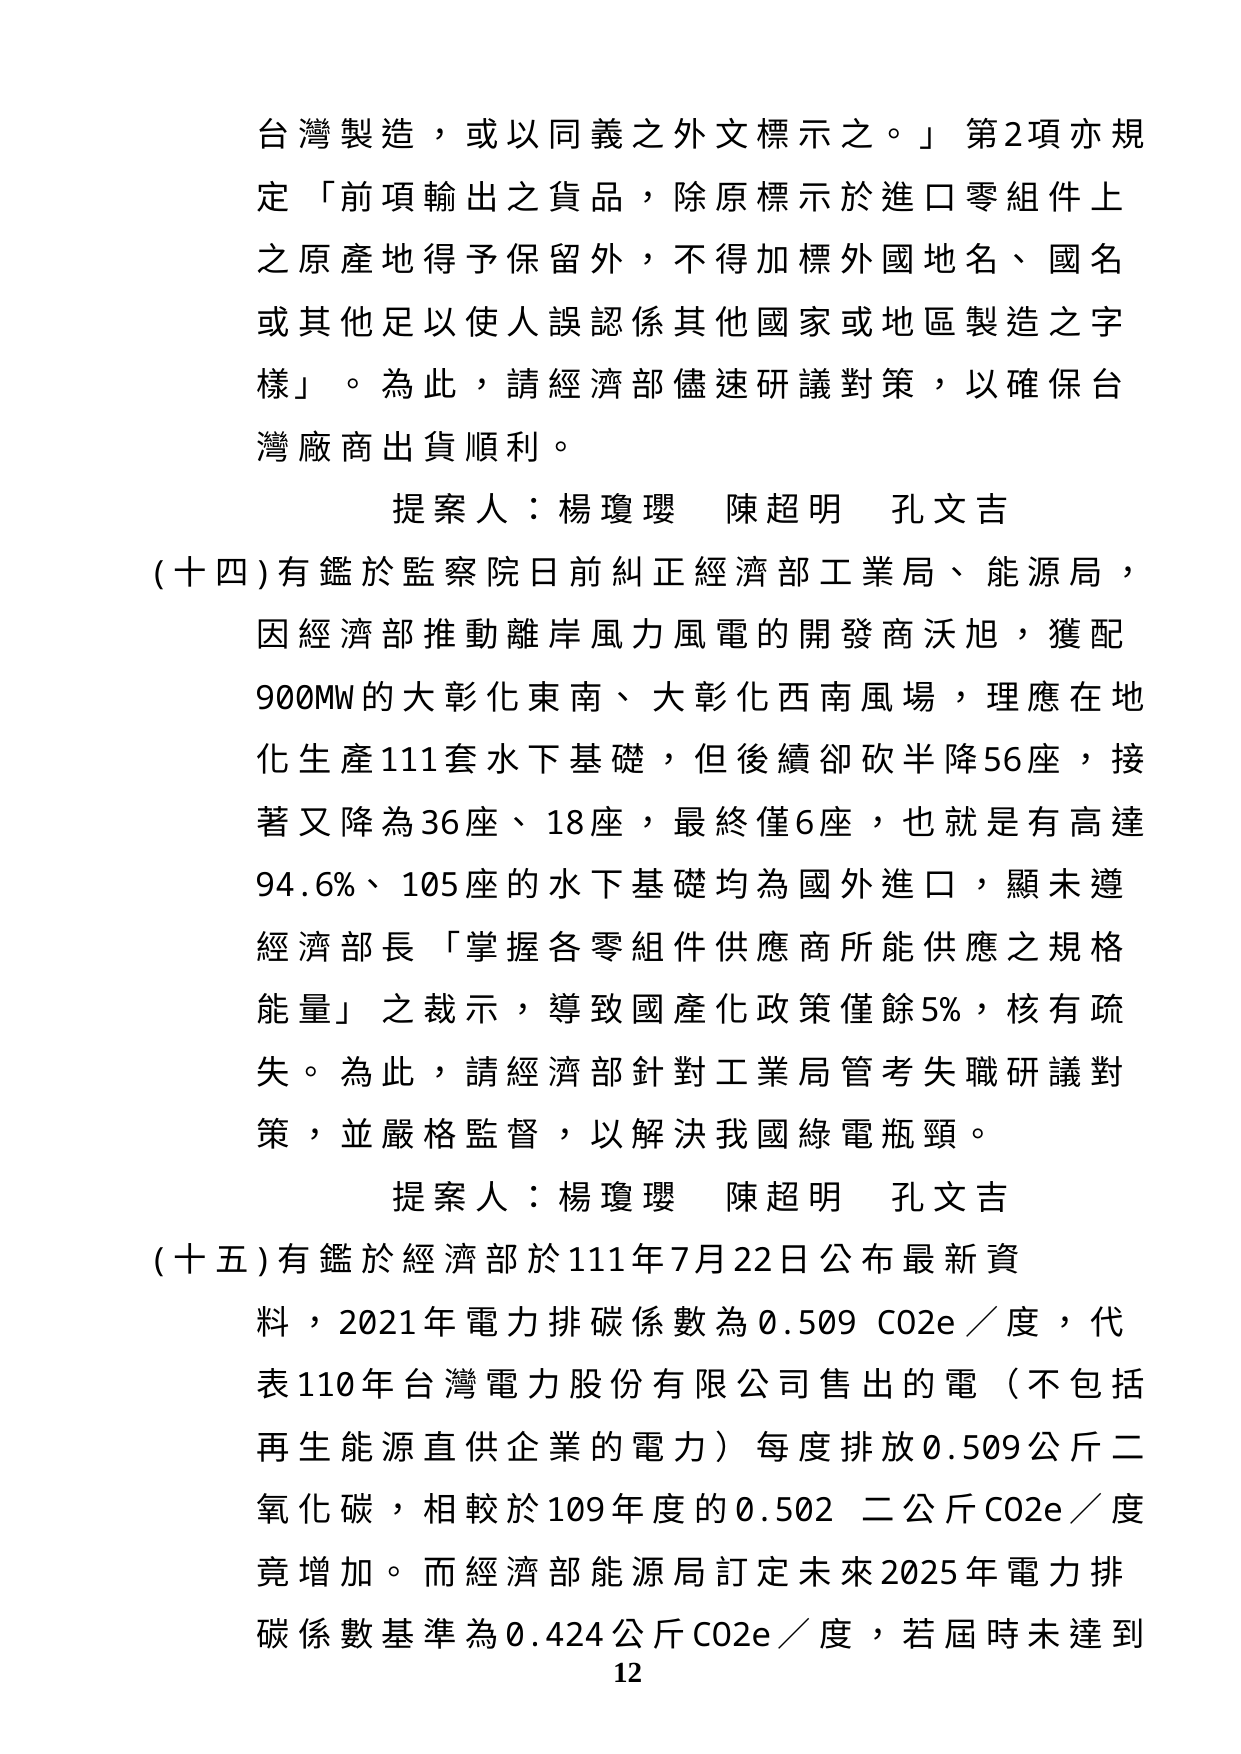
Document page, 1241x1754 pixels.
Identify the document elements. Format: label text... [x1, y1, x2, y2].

text 提案人：楊瓊瓔 陳超明 孔文吉 [378, 466, 1148, 528]
text 提案人：楊瓊瓔 陳超明 孔文吉 [378, 1153, 1148, 1216]
text 台灣製造，或以同義之外文標示之。」第2項亦規定「前項輸出之貨品，除原標示於進口零組件上之原產地得予保留外，不得加標外國地名、國名或其他足以使人誤認係其他國家或地區製造之字樣」。為此，請經濟部儘速研議對策，以確保台灣廠商出貨順利。 [140, 91, 1148, 466]
text (十四)有鑑於監察院日前糾正經濟部工業局、能源局，因經濟部推動離岸風力風電的開發商沃旭，獲配900MW的大彰化東南、大彰化西南風場，理應在地化生產111套水下基礎，但後續卻砍半降56座，接著又降為36座、18座，最終僅6座，也就是有高達94.6%、105座的水下基礎均為國外進口，顯未遵經濟部長「掌握各零組件供應商所能供應之規格能量」之裁示，導致國產化政策僅餘5%，核有疏失。為此，請經濟部針對工業局管考失職研議對策，並嚴格監督，以解決我國綠電瓶頸。 [140, 528, 1148, 1153]
text (十五)有鑑於經濟部於111年7月22日公布最新資料，2021年電力排碳係數為0.509 CO2e／度，代表110年台灣電力股份有限公司售出的電（不包括再生能源直供企業的電力）每度排放0.509公斤二氧化碳，相較於109年度的0.502 二公斤CO2e／度竟增加。而經濟部能源局訂定未來2025年電力排碳係數基準為0.424公斤CO2e／度，若屆時未達到 [140, 1216, 1148, 1653]
